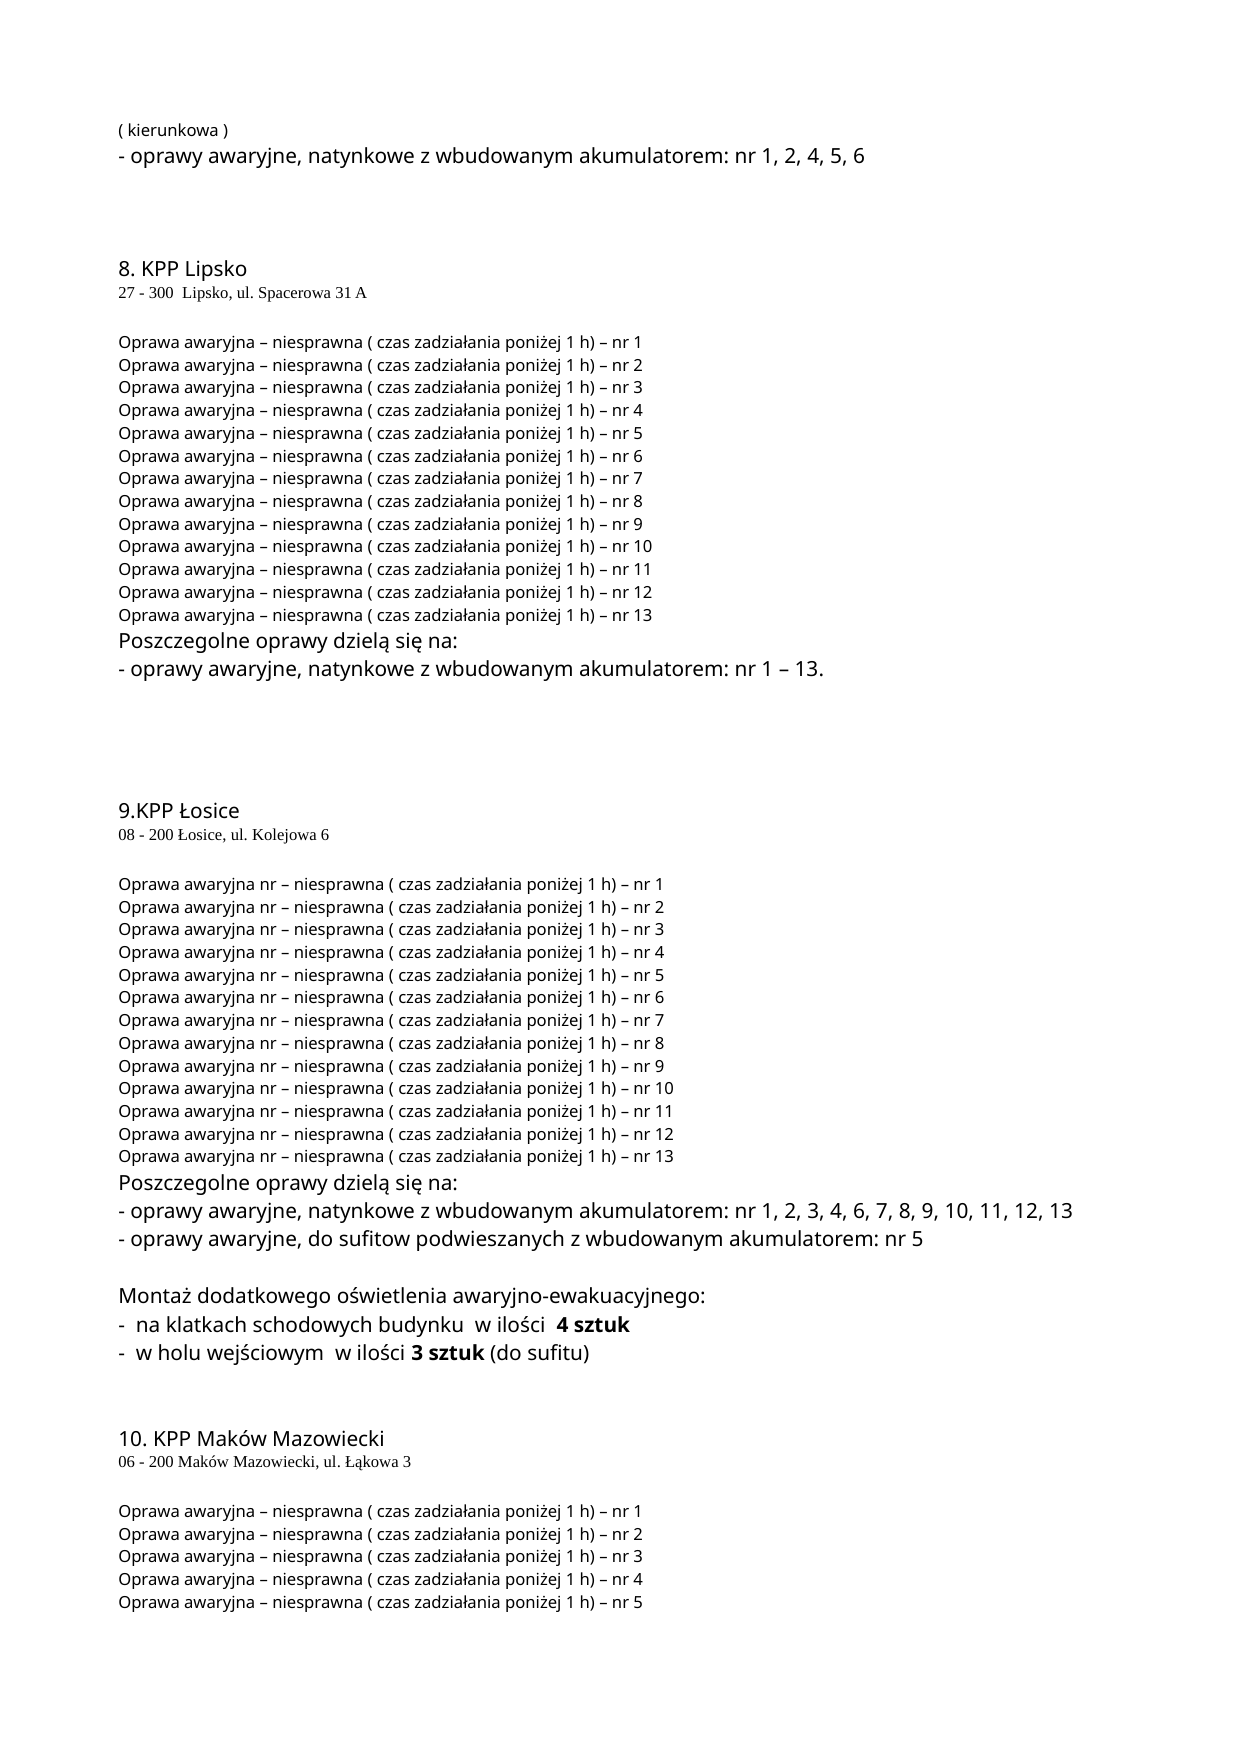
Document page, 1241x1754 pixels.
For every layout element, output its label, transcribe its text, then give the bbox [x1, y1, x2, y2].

text Oprawa awaryjna nr – niesprawna ( czas zadziałania poniżej 1 h) – nr 2 [118, 895, 1122, 918]
text Oprawa awaryjna – niesprawna ( czas zadziałania poniżej 1 h) – nr 11 [118, 558, 1122, 580]
text Oprawa awaryjna – niesprawna ( czas zadziałania poniżej 1 h) – nr 3 [118, 1545, 1122, 1568]
text Oprawa awaryjna – niesprawna ( czas zadziałania poniżej 1 h) – nr 1 [118, 1500, 1122, 1522]
text Oprawa awaryjna nr – niesprawna ( czas zadziałania poniżej 1 h) – nr 10 [118, 1077, 1122, 1099]
text - oprawy awaryjne, natynkowe z wbudowanym akumulatorem: nr 1, 2, 4, 5, 6 [118, 141, 1122, 169]
text - oprawy awaryjne, natynkowe z wbudowanym akumulatorem: nr 1, 2, 3, 4, 6, 7, 8, 9, 10, 11, 12, 13 [118, 1196, 1122, 1224]
text 8. KPP Lipsko [118, 254, 1122, 283]
text 9.KPP Łosice [118, 796, 1122, 825]
text Oprawa awaryjna – niesprawna ( czas zadziałania poniżej 1 h) – nr 3 [118, 376, 1122, 399]
text Oprawa awaryjna – niesprawna ( czas zadziałania poniżej 1 h) – nr 5 [118, 421, 1122, 444]
text Oprawa awaryjna nr – niesprawna ( czas zadziałania poniżej 1 h) – nr 6 [118, 986, 1122, 1009]
text Oprawa awaryjna nr – niesprawna ( czas zadziałania poniżej 1 h) – nr 12 [118, 1122, 1122, 1145]
text Oprawa awaryjna nr – niesprawna ( czas zadziałania poniżej 1 h) – nr 13 [118, 1145, 1122, 1168]
text Oprawa awaryjna nr – niesprawna ( czas zadziałania poniżej 1 h) – nr 1 [118, 872, 1122, 895]
text - oprawy awaryjne, do sufitow podwieszanych z wbudowanym akumulatorem: nr 5 [118, 1224, 1122, 1253]
text Poszczegolne oprawy dzielą się na: [118, 1168, 1122, 1196]
text Oprawa awaryjna – niesprawna ( czas zadziałania poniżej 1 h) – nr 10 [118, 535, 1122, 558]
text Oprawa awaryjna – niesprawna ( czas zadziałania poniżej 1 h) – nr 4 [118, 399, 1122, 421]
text Oprawa awaryjna – niesprawna ( czas zadziałania poniżej 1 h) – nr 8 [118, 489, 1122, 512]
text Oprawa awaryjna nr – niesprawna ( czas zadziałania poniżej 1 h) – nr 3 [118, 918, 1122, 941]
text Oprawa awaryjna – niesprawna ( czas zadziałania poniżej 1 h) – nr 2 [118, 1522, 1122, 1545]
text Oprawa awaryjna – niesprawna ( czas zadziałania poniżej 1 h) – nr 1 [118, 331, 1122, 353]
text Oprawa awaryjna – niesprawna ( czas zadziałania poniżej 1 h) – nr 7 [118, 467, 1122, 489]
text Oprawa awaryjna nr – niesprawna ( czas zadziałania poniżej 1 h) – nr 5 [118, 963, 1122, 986]
text Montaż dodatkowego oświetlenia awaryjno-ewakuacyjnego: [118, 1281, 1122, 1310]
text Oprawa awaryjna – niesprawna ( czas zadziałania poniżej 1 h) – nr 6 [118, 444, 1122, 467]
text - oprawy awaryjne, natynkowe z wbudowanym akumulatorem: nr 1 – 13. [118, 654, 1122, 683]
text Oprawa awaryjna – niesprawna ( czas zadziałania poniżej 1 h) – nr 13 [118, 603, 1122, 626]
text 06 - 200 Maków Mazowiecki, ul. Łąkowa 3 [118, 1452, 1122, 1471]
text ( kierunkowa ) [118, 118, 1122, 141]
text Oprawa awaryjna – niesprawna ( czas zadziałania poniżej 1 h) – nr 12 [118, 580, 1122, 603]
text Oprawa awaryjna nr – niesprawna ( czas zadziałania poniżej 1 h) – nr 9 [118, 1054, 1122, 1077]
text Oprawa awaryjna – niesprawna ( czas zadziałania poniżej 1 h) – nr 9 [118, 512, 1122, 535]
text Oprawa awaryjna – niesprawna ( czas zadziałania poniżej 1 h) – nr 5 [118, 1591, 1122, 1613]
text 10. KPP Maków Mazowiecki [118, 1424, 1122, 1452]
text Oprawa awaryjna – niesprawna ( czas zadziałania poniżej 1 h) – nr 4 [118, 1568, 1122, 1591]
text - w holu wejściowym w ilości 3 sztuk (do sufitu) [118, 1338, 1122, 1367]
text 27 - 300 Lipsko, ul. Spacerowa 31 A [118, 283, 1122, 302]
text Poszczegolne oprawy dzielą się na: [118, 626, 1122, 654]
text Oprawa awaryjna nr – niesprawna ( czas zadziałania poniżej 1 h) – nr 4 [118, 941, 1122, 963]
text Oprawa awaryjna nr – niesprawna ( czas zadziałania poniżej 1 h) – nr 7 [118, 1009, 1122, 1031]
text Oprawa awaryjna nr – niesprawna ( czas zadziałania poniżej 1 h) – nr 8 [118, 1031, 1122, 1054]
text Oprawa awaryjna – niesprawna ( czas zadziałania poniżej 1 h) – nr 2 [118, 353, 1122, 376]
text - na klatkach schodowych budynku w ilości 4 sztuk [118, 1310, 1122, 1338]
text Oprawa awaryjna nr – niesprawna ( czas zadziałania poniżej 1 h) – nr 11 [118, 1099, 1122, 1122]
text 08 - 200 Łosice, ul. Kolejowa 6 [118, 825, 1122, 844]
